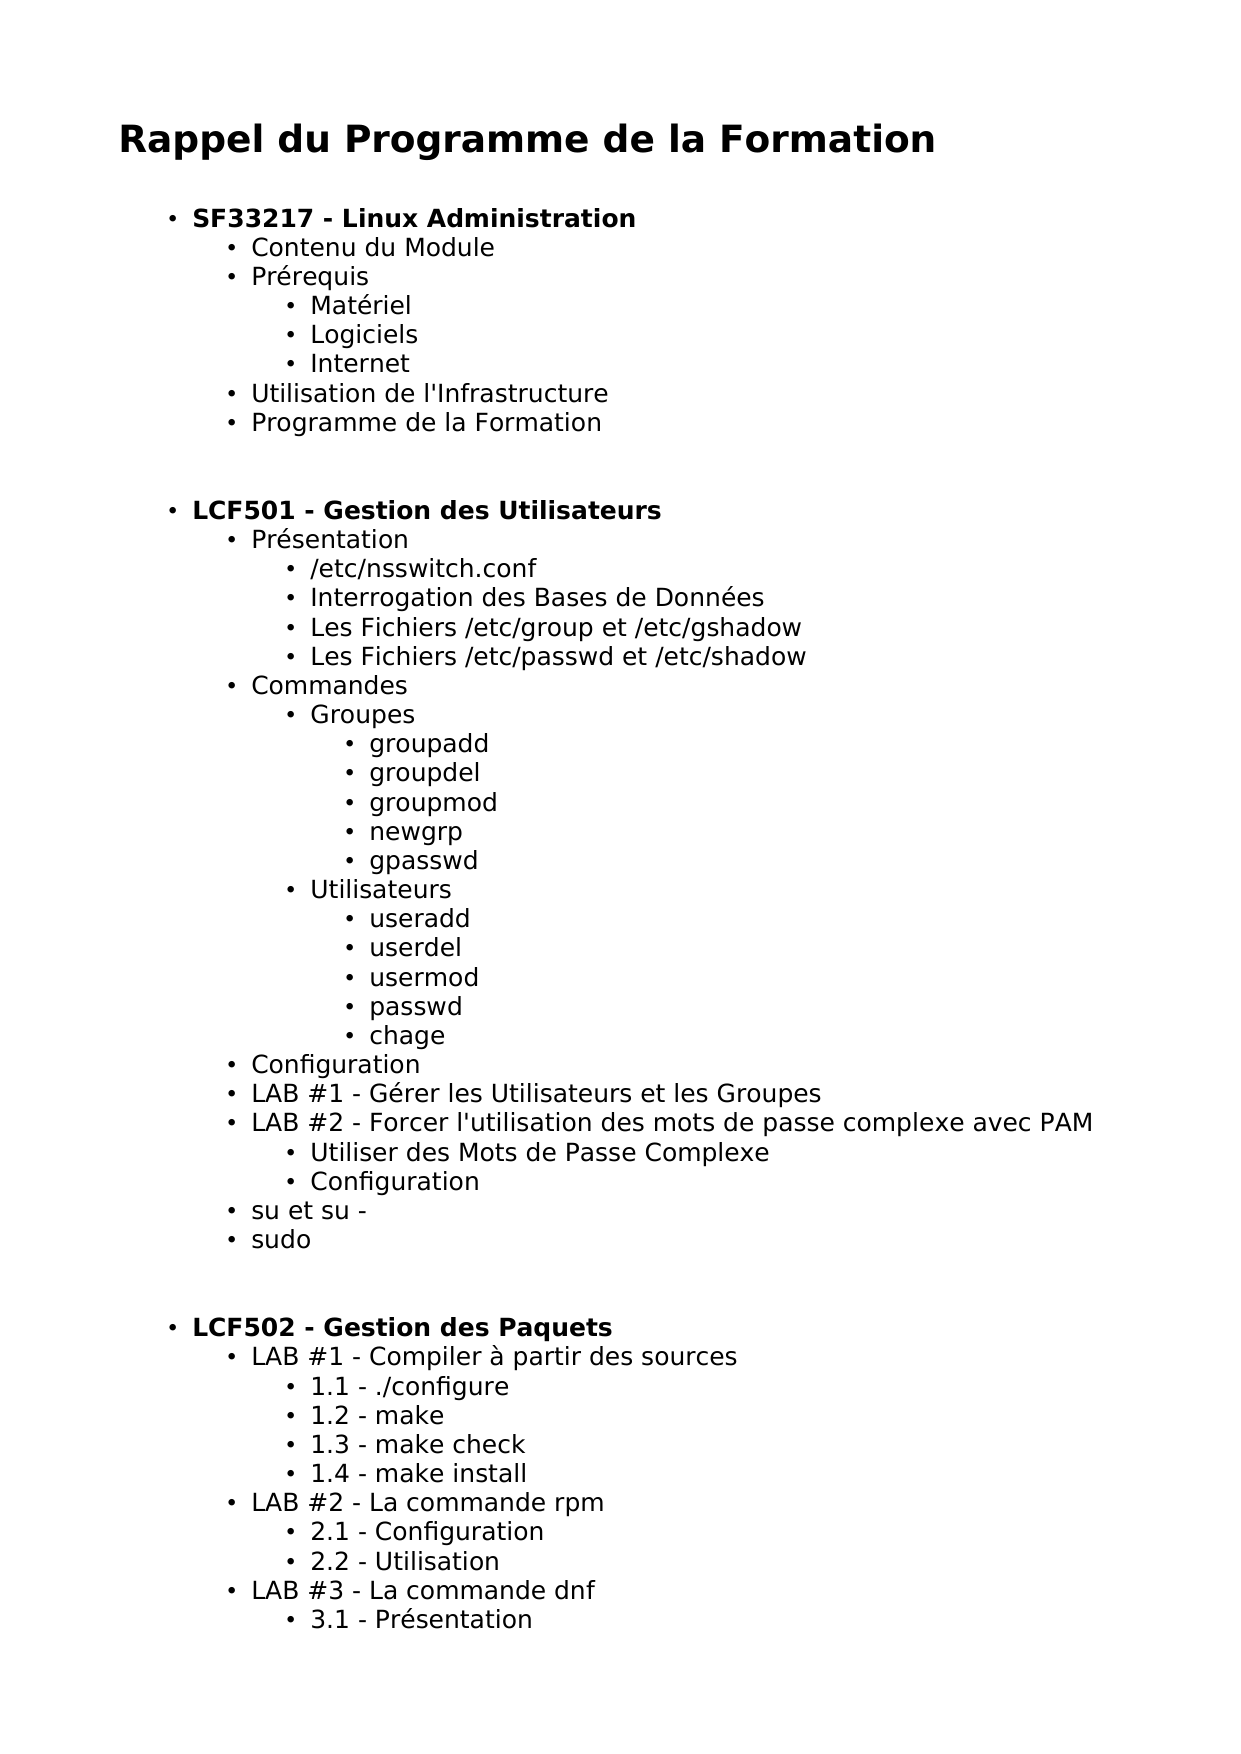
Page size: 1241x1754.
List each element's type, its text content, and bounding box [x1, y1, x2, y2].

list passwd [354, 992, 1122, 1021]
list Utilisation de l'Infrastructure [236, 379, 1122, 408]
list LCF501 - Gestion des Utilisateurs [177, 496, 1122, 525]
list Programme de la Formation [236, 408, 1122, 437]
list Configuration [295, 1167, 1122, 1196]
list su et su - [236, 1196, 1122, 1225]
list Présentation [236, 525, 1122, 554]
list gpasswd [354, 846, 1122, 875]
list 1.2 - make [295, 1401, 1122, 1430]
list Les Fichiers /etc/passwd et /etc/shadow [295, 642, 1122, 671]
list Configuration [236, 1050, 1122, 1079]
subtitle Rappel du Programme de la Formation [118, 118, 1122, 162]
list 2.1 - Configuration [295, 1517, 1122, 1547]
list Matériel [295, 291, 1122, 320]
list LCF502 - Gestion des Paquets [177, 1313, 1122, 1342]
list Groupes [295, 700, 1122, 729]
list Logiciels [295, 320, 1122, 349]
list /etc/nsswitch.conf [295, 554, 1122, 583]
list Les Fichiers /etc/group et /etc/gshadow [295, 613, 1122, 642]
list userdel [354, 933, 1122, 963]
list SF33217 - Linux Administration [177, 204, 1122, 233]
list useradd [354, 904, 1122, 933]
list usermod [354, 963, 1122, 992]
list LAB #3 - La commande dnf [236, 1576, 1122, 1605]
list groupadd [354, 729, 1122, 758]
list LAB #1 - Gérer les Utilisateurs et les Groupes [236, 1079, 1122, 1108]
list 3.1 - Présentation [295, 1605, 1122, 1634]
list Contenu du Module [236, 233, 1122, 262]
list groupmod [354, 788, 1122, 817]
list Utiliser des Mots de Passe Complexe [295, 1138, 1122, 1167]
list LAB #1 - Compiler à partir des sources [236, 1342, 1122, 1372]
list LAB #2 - Forcer l'utilisation des mots de passe complexe avec PAM [236, 1108, 1122, 1138]
list Internet [295, 349, 1122, 379]
list 2.2 - Utilisation [295, 1547, 1122, 1576]
list chage [354, 1021, 1122, 1050]
list sudo [236, 1225, 1122, 1254]
list Utilisateurs [295, 875, 1122, 904]
list 1.3 - make check [295, 1430, 1122, 1459]
list Commandes [236, 671, 1122, 700]
list groupdel [354, 758, 1122, 788]
list LAB #2 - La commande rpm [236, 1488, 1122, 1517]
list Interrogation des Bases de Données [295, 583, 1122, 613]
list Prérequis [236, 262, 1122, 291]
list 1.4 - make install [295, 1459, 1122, 1488]
list 1.1 - ./configure [295, 1372, 1122, 1401]
list newgrp [354, 817, 1122, 846]
